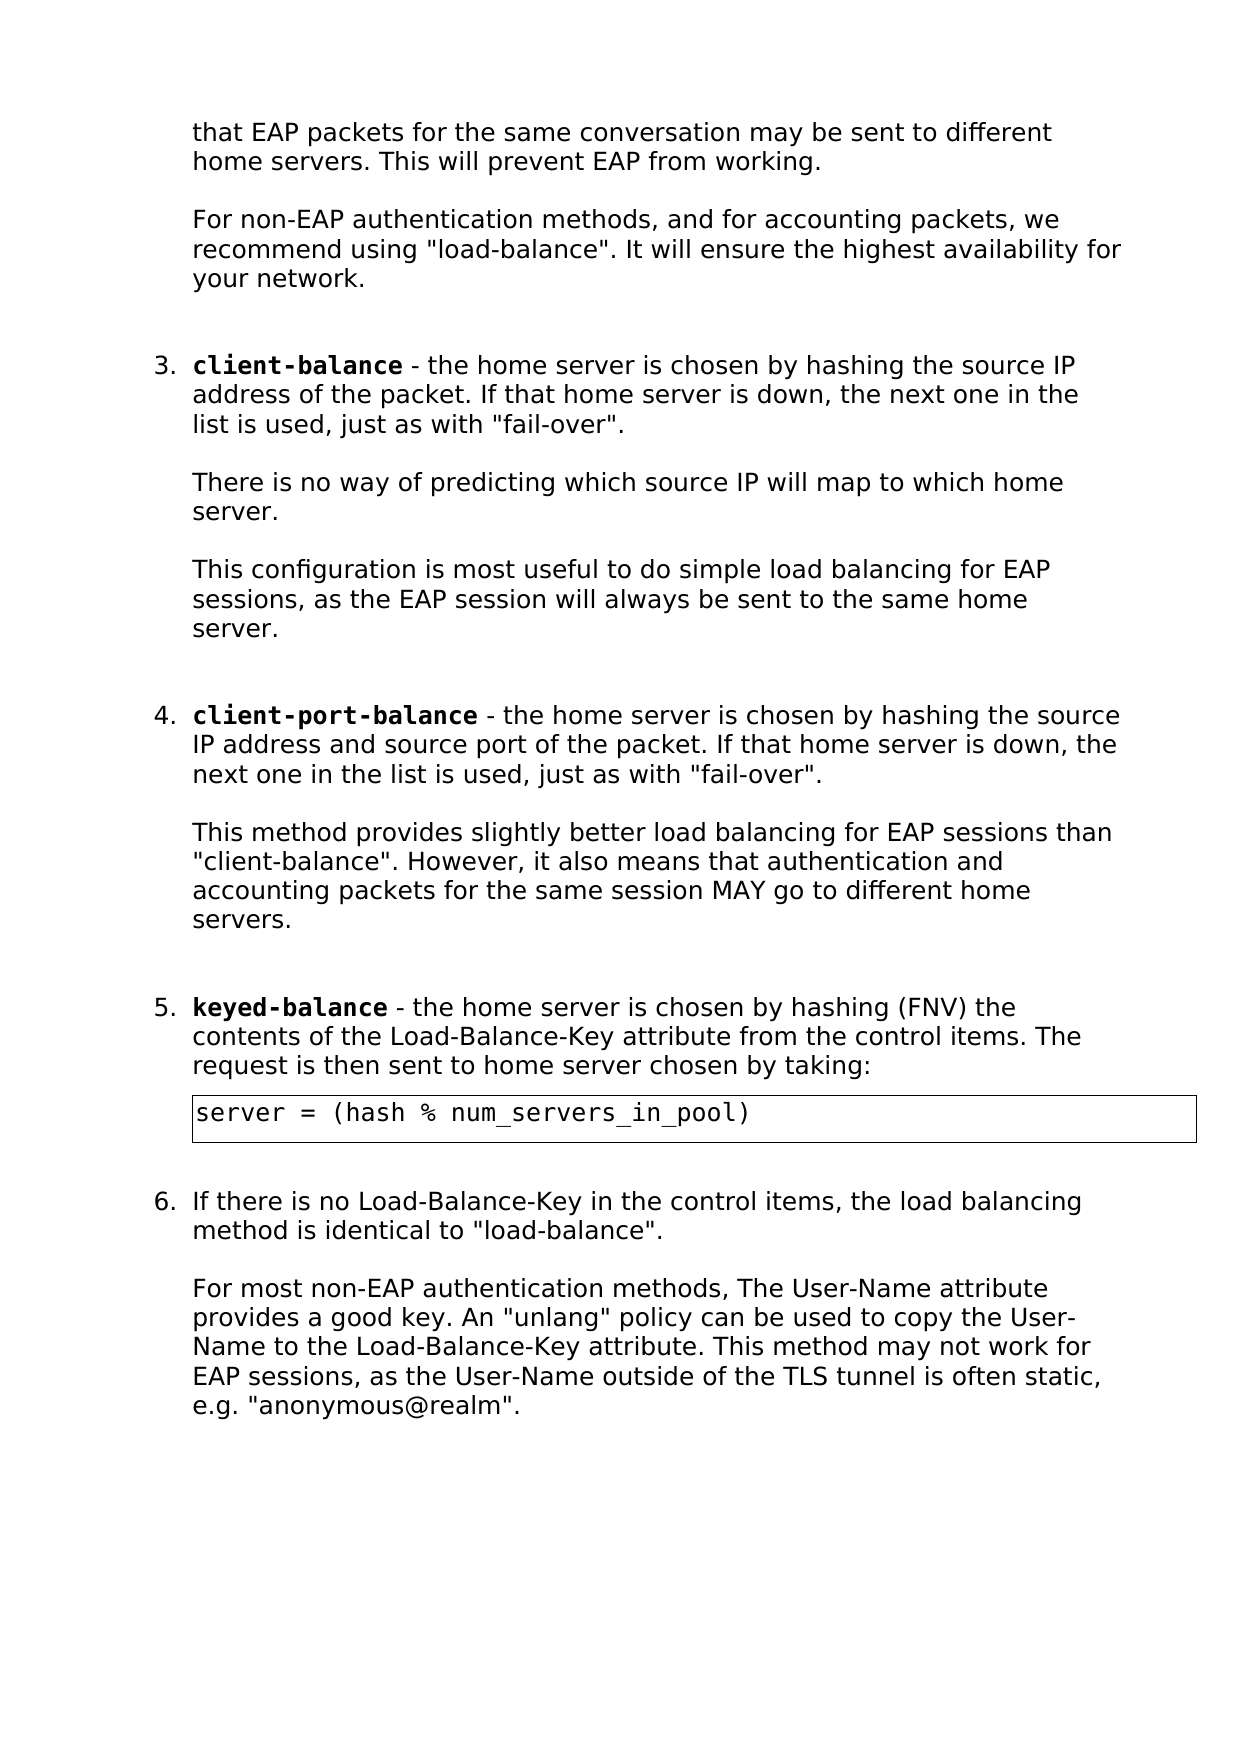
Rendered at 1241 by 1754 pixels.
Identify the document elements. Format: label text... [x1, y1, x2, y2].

table_header server = (hash % num_servers_in_pool) [193, 1096, 1196, 1142]
list that EAP packets for the same conversation may be sent to different home servers. This will prevent EAP from working. For non-EAP authentication methods, and for accounting packets, we recommend using "load-balance". It will ensure the highest availability for your network. [177, 118, 1122, 351]
list If there is no Load-Balance-Key in the control items, the load balancing method is identical to "load-balance". For most non-EAP authentication methods, The User-Name attribute provides a good key. An "unlang" policy can be used to copy the User-Name to the Load-Balance-Key attribute. This method may not work for EAP sessions, as the User-Name outside of the TLS tunnel is often static, e.g. "anonymous@realm". [177, 1187, 1122, 1420]
list keyed-balance - the home server is chosen by hashing (FNV) the contents of the Load-Balance-Key attribute from the control items. The request is then sent to home server chosen by taking: [177, 993, 1122, 1081]
list client-port-balance - the home server is chosen by hashing the source IP address and source port of the packet. If that home server is down, the next one in the list is used, just as with "fail-over". This method provides slightly better load balancing for EAP sessions than "client-balance". However, it also means that authentication and accounting packets for the same session MAY go to different home servers. [177, 701, 1122, 993]
list client-balance - the home server is chosen by hashing the source IP address of the packet. If that home server is down, the next one in the list is used, just as with "fail-over". There is no way of predicting which source IP will map to which home server. This configuration is most useful to do simple load balancing for EAP sessions, as the EAP session will always be sent to the same home server. [177, 351, 1122, 701]
